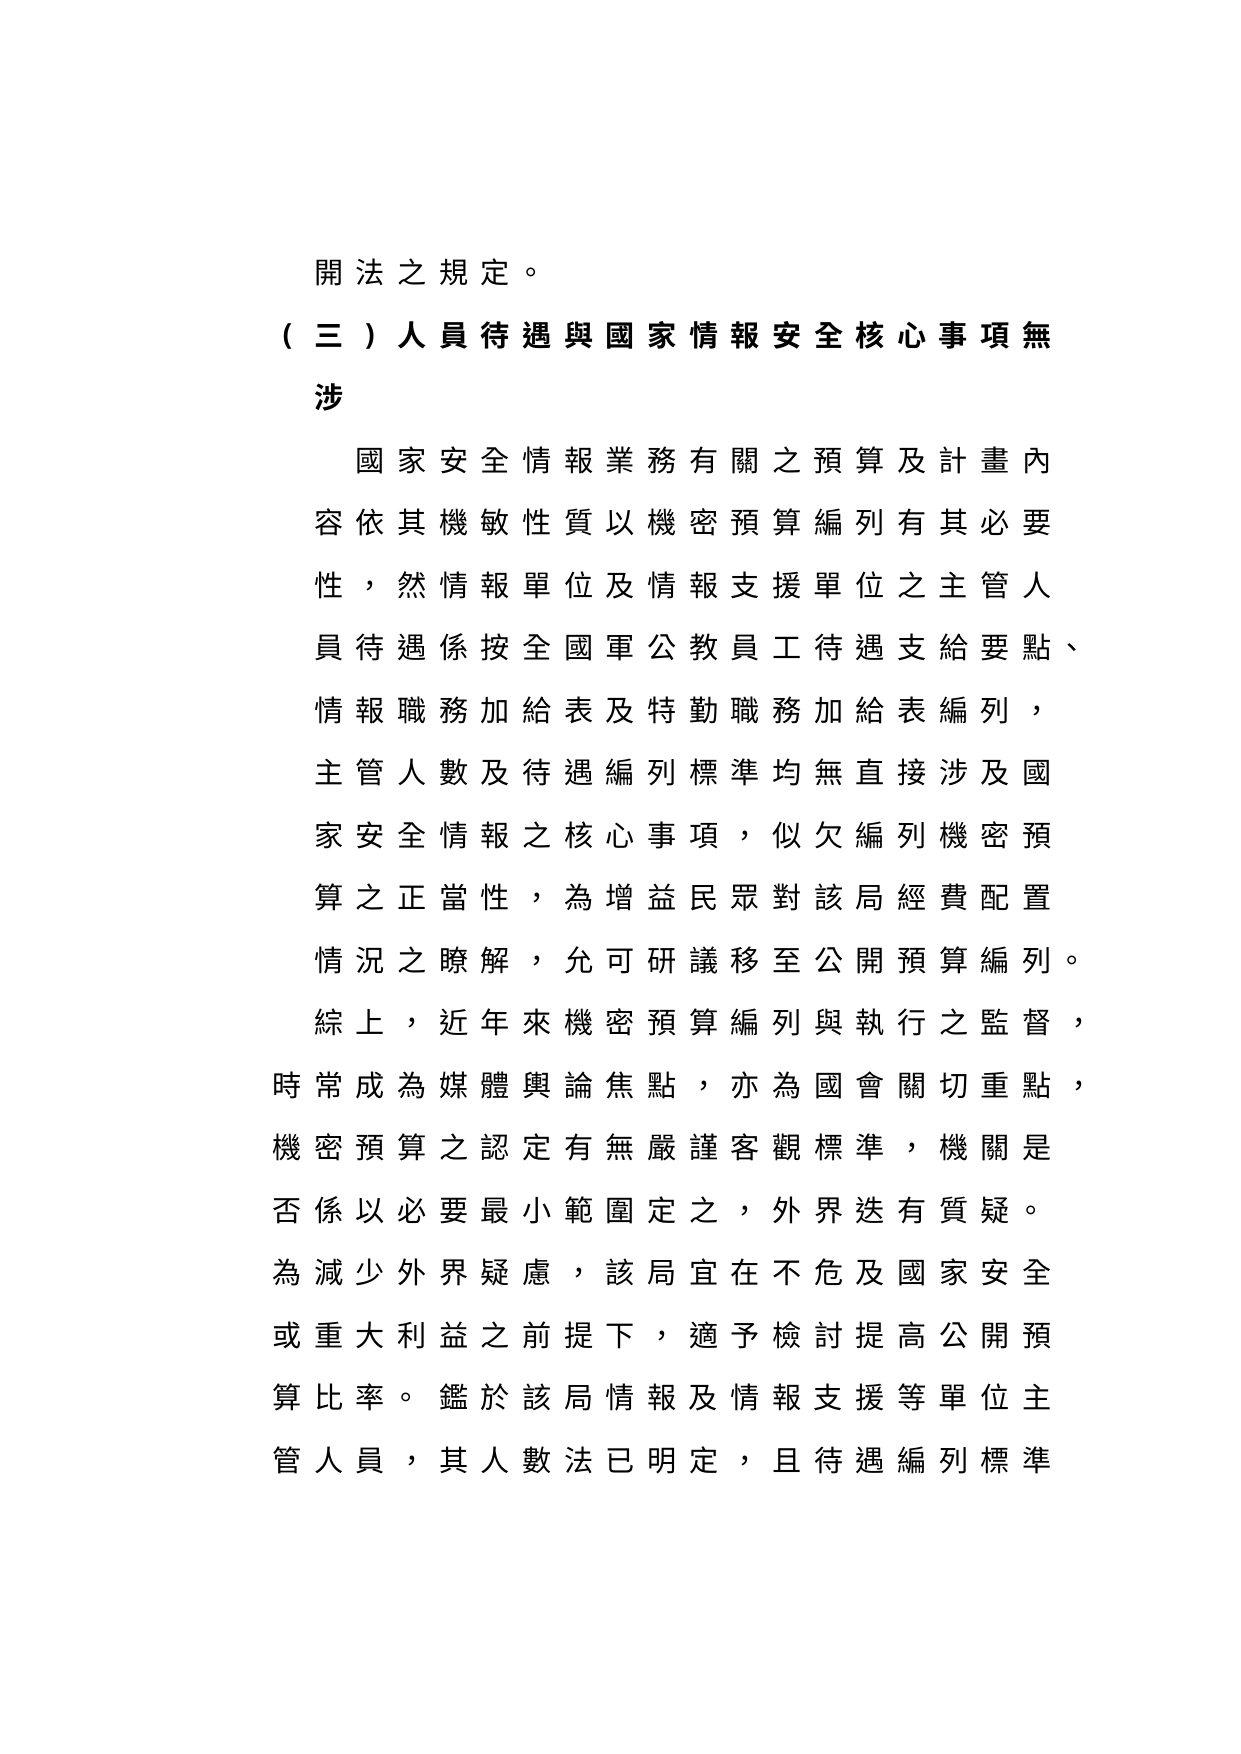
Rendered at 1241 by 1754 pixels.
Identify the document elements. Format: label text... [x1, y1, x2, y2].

text 綜上，近年來機密預算編列與執行之監督，時常成為媒體輿論焦點，亦為國會關切重點，機密預算之認定有無嚴謹客觀標準，機關是否係以必要最小範圍定之，外界迭有質疑。為減少外界疑慮，該局宜在不危及國家安全或重大利益之前提下，適予檢討提高公開預算比率。鑑於該局情報及情報支援等單位主管人員，其人數法已明定，且待遇編列標準並無直接涉及國家安全事項，建議將渠等人員待遇移至公開預算編列。 [242, 979, 1058, 1479]
text (三)人員待遇與國家情報安全核心事項無涉 [242, 292, 1058, 417]
text 國家安全情報業務有關之預算及計畫內容依其機敏性質以機密預算編列有其必要性，然情報單位及情報支援單位之主管人員待遇係按全國軍公教員工待遇支給要點、情報職務加給表及特勤職務加給表編列，主管人數及待遇編列標準均無直接涉及國家安全情報之核心事項，似欠編列機密預算之正當性，為增益民眾對該局經費配置情況之瞭解，允可研議移至公開預算編列。 [271, 417, 1058, 979]
text 開法之規定。 [271, 229, 1058, 292]
